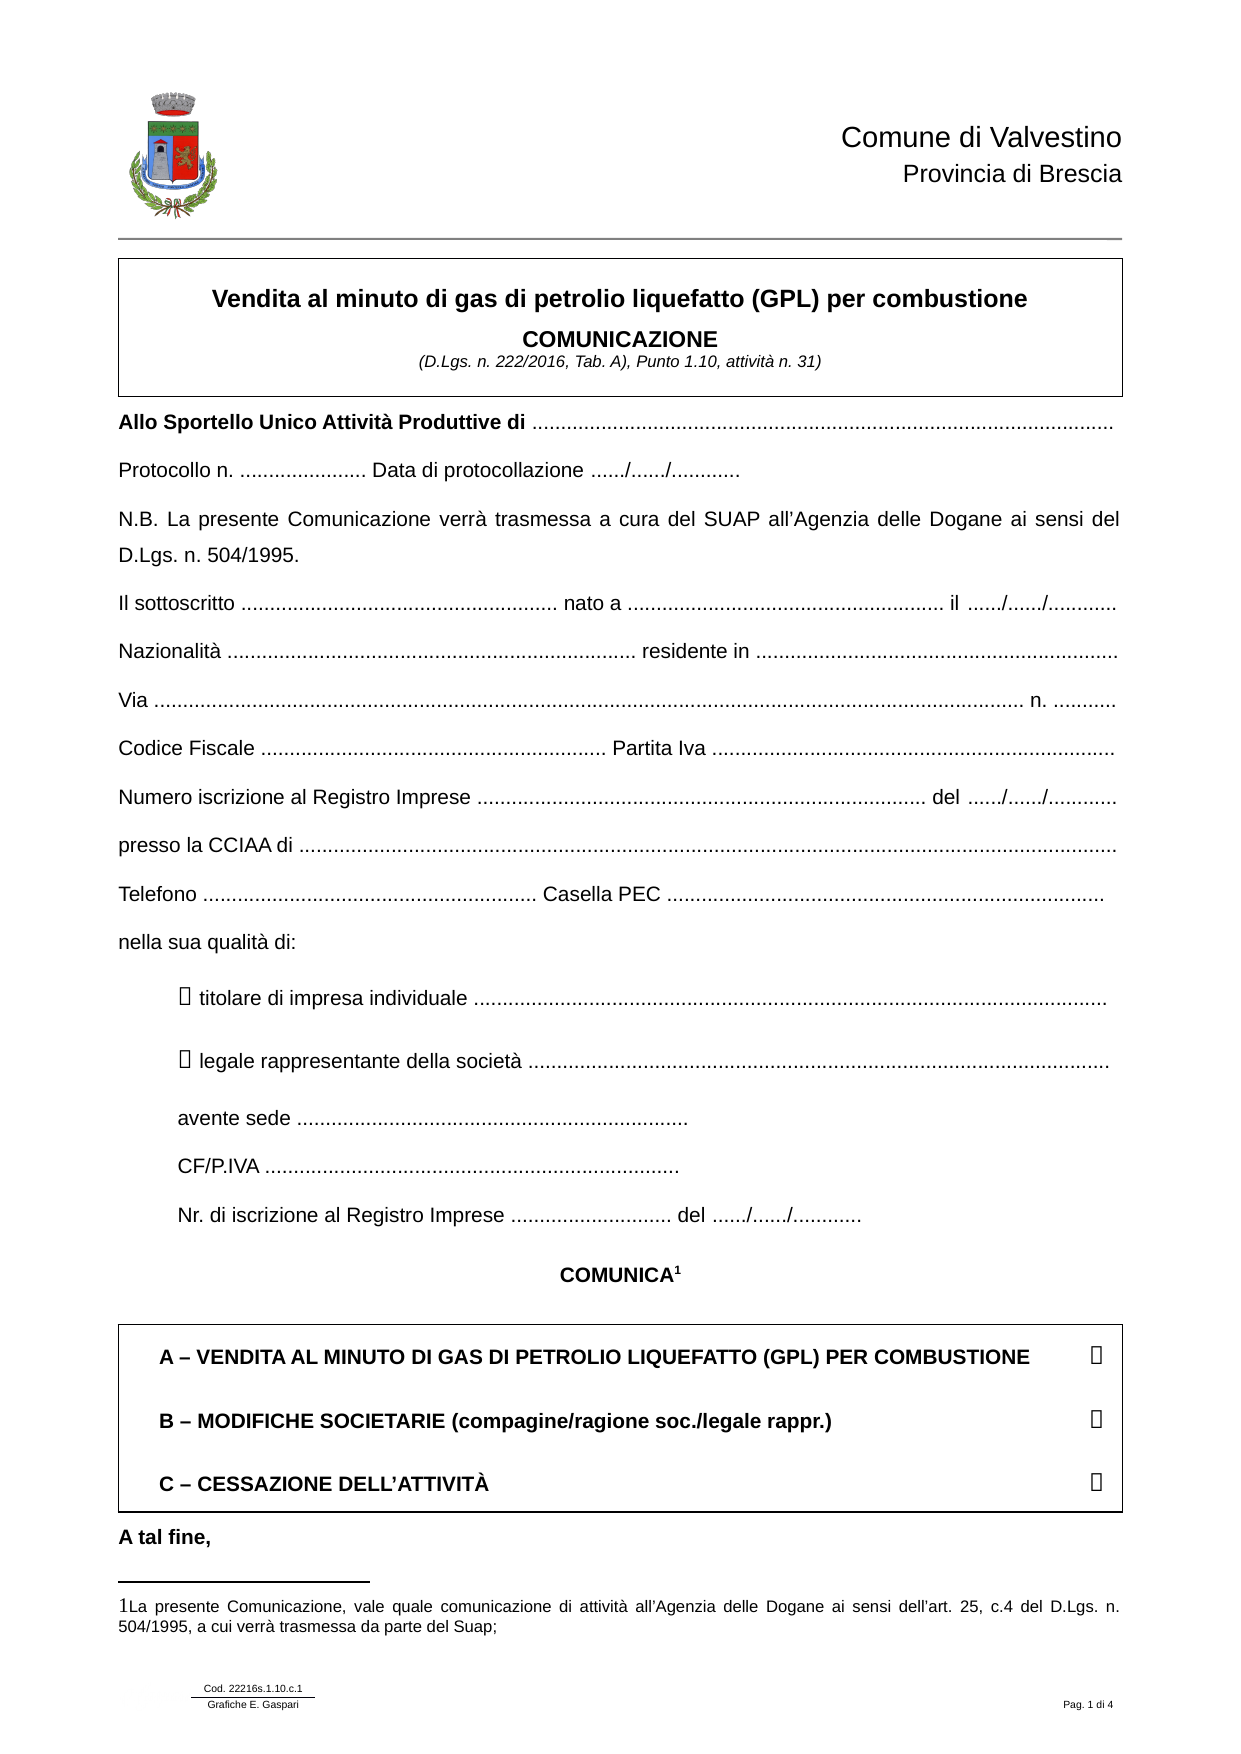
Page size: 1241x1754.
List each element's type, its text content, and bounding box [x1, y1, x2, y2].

text Allo Sportello Unico Attività Produttive di ..................................................................................................... [118, 410, 1122, 434]
text Protocollo n. ...................... Data di protocollazione ....../....../............ [118, 458, 1122, 482]
text N.B. La presente Comunicazione verrà trasmessa a cura del SUAP all’Agenzia delle Dogane ai sensi del D.Lgs. n. 504/1995. [118, 507, 1122, 566]
text Nr. di iscrizione al Registro Imprese ............................ del ....../....../............ [177, 1202, 1122, 1226]
text Nazionalità ....................................................................... residente in ............................................................... [118, 639, 1122, 663]
text Via ....................................................................................................................................................... n. ........... [118, 688, 1122, 712]
text Provincia di Brescia [224, 159, 1122, 188]
text COMUNICA [118, 1263, 1122, 1287]
picture [122, 90, 224, 221]
text Numero iscrizione al Registro Imprese .............................................................................. del ....../....../............ [118, 785, 1122, 809]
text  legale rappresentante della società ..................................................................................................... [177, 1042, 1122, 1076]
text presso la CCIAA di .............................................................................................................................................. [118, 833, 1122, 857]
text CF/P.IVA ........................................................................ [177, 1154, 1122, 1178]
text Codice Fiscale ............................................................ Partita Iva ...................................................................... [118, 736, 1122, 760]
text Il sottoscritto ....................................................... nato a ....................................................... il ....../....../............ [118, 591, 1122, 615]
text A tal fine, [118, 1525, 1122, 1549]
table_header A – VENDITA AL MINUTO DI GAS DI PETROLIO LIQUEFATTO (GPL) PER COMBUSTIONE  B – MODIFICHE SOCIETARIE (compagine/ragione soc./legale rappr.)  C – CESSAZIONE DELL’ATTIVITÀ  [119, 1325, 1122, 1511]
text Telefono .......................................................... Casella PEC ............................................................................ [118, 882, 1122, 906]
text nella sua qualità di: [118, 930, 1122, 954]
text  titolare di impresa individuale .............................................................................................................. [177, 978, 1122, 1012]
text La presente Comunicazione, vale quale comunicazione di attività all’Agenzia delle Dogane ai sensi dell’art. 25, c.4 del D.Lgs. n. 504/1995, a cui verrà trasmessa da parte del Suap; [118, 1593, 1122, 1636]
table_header Vendita al minuto di gas di petrolio liquefatto (GPL) per combustione COMUNICAZIONE (D.Lgs. n. 222/2016, Tab. A), Punto 1.10, attività n. 31) [119, 259, 1122, 396]
text Comune di Valvestino [224, 121, 1122, 154]
text avente sede .................................................................... [177, 1106, 1122, 1129]
